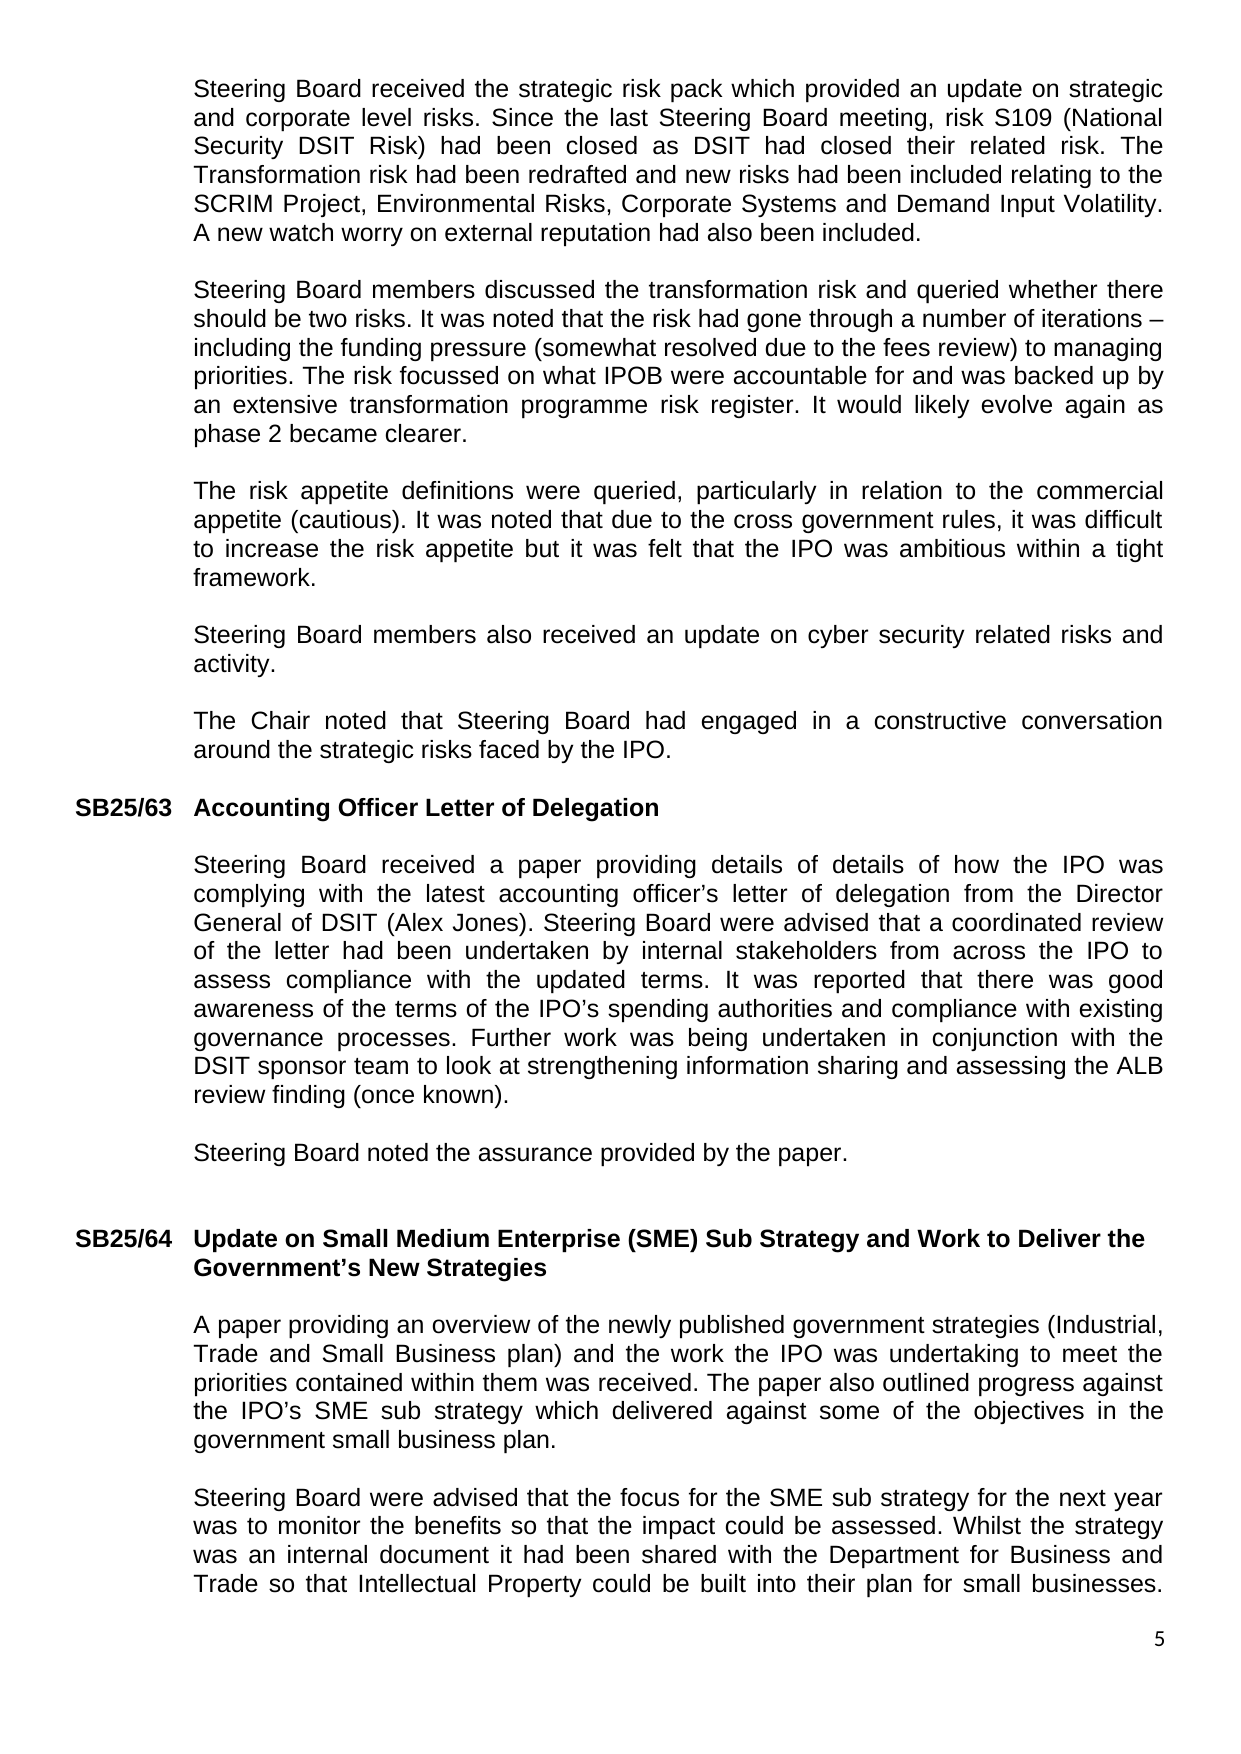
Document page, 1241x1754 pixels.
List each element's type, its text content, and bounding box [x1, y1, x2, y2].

text Steering Board were advised that the focus for the SME sub strategy for the next year was to monitor the benefits so that the impact could be assessed. Whilst the strategy was an internal document it had been shared with the Department for Business and Trade so that Intellectual Property could be built into their plan for small businesses. [193, 1482, 1165, 1597]
text Steering Board members also received an update on cyber security related risks and activity. [193, 620, 1165, 677]
text A paper providing an overview of the newly published government strategies (Industrial, Trade and Small Business plan) and the work the IPO was undertaking to meet the priorities contained within them was received. The paper also outlined progress against the IPO’s SME sub strategy which delivered against some of the objectives in the government small business plan. [193, 1310, 1165, 1454]
text Steering Board received the strategic risk pack which provided an update on strategic and corporate level risks. Since the last Steering Board meeting, risk S109 (National Security DSIT Risk) had been closed as DSIT had closed their related risk. The Transformation risk had been redrafted and new risks had been included relating to the SCRIM Project, Environmental Risks, Corporate Systems and Demand Input Volatility. A new watch worry on external reputation had also been included. [193, 74, 1165, 246]
text Steering Board members discussed the transformation risk and queried whether there should be two risks. It was noted that the risk had gone through a number of iterations – including the funding pressure (somewhat resolved due to the fees review) to managing priorities. The risk focussed on what IPOB were accountable for and was backed up by an extensive transformation programme risk register. It would likely evolve again as phase 2 became clearer. [193, 275, 1165, 447]
text The risk appetite definitions were queried, particularly in relation to the commercial appetite (cautious). It was noted that due to the cross government rules, it was difficult to increase the risk appetite but it was felt that the IPO was ambitious within a tight framework. [193, 476, 1165, 591]
text SB25/64 Update on Small Medium Enterprise (SME) Sub Strategy and Work to Deliver the Government’s New Strategies [75, 1224, 1165, 1281]
text Steering Board received a paper providing details of details of how the IPO was complying with the latest accounting officer’s letter of delegation from the Director General of DSIT (Alex Jones). Steering Board were advised that a coordinated review of the letter had been undertaken by internal stakeholders from across the IPO to assess compliance with the updated terms. It was reported that there was good awareness of the terms of the IPO’s spending authorities and compliance with existing governance processes. Further work was being undertaken in conjunction with the DSIT sponsor team to look at strengthening information sharing and assessing the ALB review finding (once known). [193, 850, 1165, 1109]
text The Chair noted that Steering Board had engaged in a constructive conversation around the strategic risks faced by the IPO. [193, 706, 1165, 764]
text Steering Board noted the assurance provided by the paper. [193, 1137, 1165, 1166]
text SB25/63 Accounting Officer Letter of Delegation [75, 792, 1165, 821]
